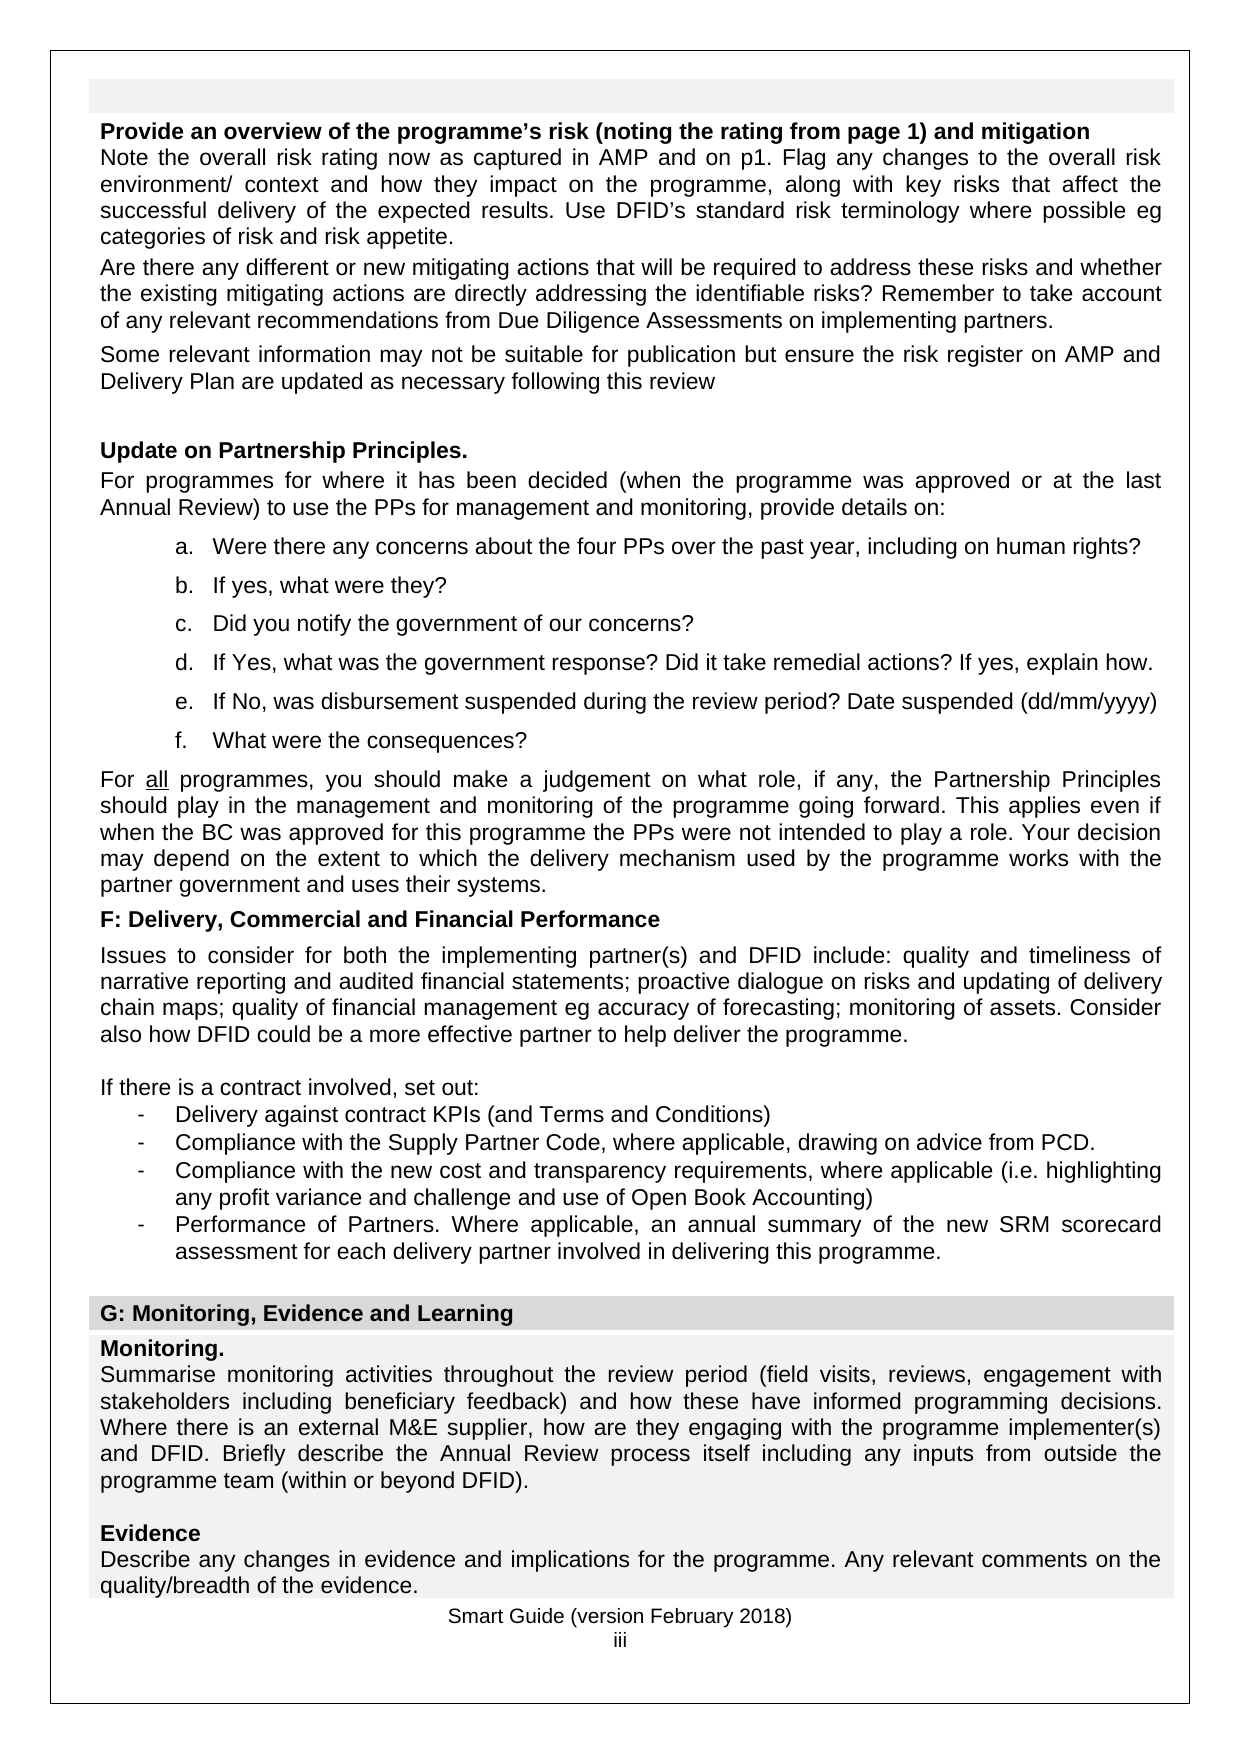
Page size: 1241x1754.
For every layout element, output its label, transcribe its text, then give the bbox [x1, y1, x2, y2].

table_cell Provide an overview of the programme’s risk (noting the rating from page 1) and mitigation Note the overall risk rating now as captured in AMP and on p1. Flag any changes to the overall risk environment/ context and how they impact on the programme, along with key risks that affect the successful delivery of the expected results. Use DFID’s standard risk terminology where possible eg categories of risk and risk appetite. Are there any different or new mitigating actions that will be required to address these risks and whether the existing mitigating actions are directly addressing the identifiable risks? Remember to take account of any relevant recommendations from Due Diligence Assessments on implementing partners. Some relevant information may not be suitable for publication but ensure the risk register on AMP and Delivery Plan are updated as necessary following this review Update on Partnership Principles. For programmes for where it has been decided (when the programme was approved or at the last Annual Review) to use the PPs for management and monitoring, provide details on: Were there any concerns about the four PPs over the past year, including on human rights? If yes, what were they? Did you notify the government of our concerns? If Yes, what was the government response? Did it take remedial actions? If yes, explain how. If No, was disbursement suspended during the review period? Date suspended (dd/mm/yyyy) What were the consequences? For all programmes, you should make a judgement on what role, if any, the Partnership Principles should play in the management and monitoring of the programme going forward. This applies even if when the BC was approved for this programme the PPs were not intended to play a role. Your decision may depend on the extent to which the delivery mechanism used by the programme works with the partner government and uses their systems. [89, 118, 1174, 898]
table_cell G: Monitoring, Evidence and Learning [89, 1296, 1174, 1330]
table_cell Monitoring. Summarise monitoring activities throughout the review period (field visits, reviews, engagement with stakeholders including beneficiary feedback) and how these have informed programming decisions. Where there is an external M&E supplier, how are they engaging with the programme implementer(s) and DFID. Briefly describe the Annual Review process itself including any inputs from outside the programme team (within or beyond DFID). Evidence Describe any changes in evidence and implications for the programme. Any relevant comments on the quality/breadth of the evidence. [89, 1335, 1174, 1598]
table_cell F: Delivery, Commercial and Financial Performance [89, 902, 1174, 937]
table_cell Issues to consider for both the implementing partner(s) and DFID include: quality and timeliness of narrative reporting and audited financial statements; proactive dialogue on risks and updating of delivery chain maps; quality of financial management eg accuracy of forecasting; monitoring of assets. Consider also how DFID could be a more effective partner to help deliver the programme. If there is a contract involved, set out: Delivery against contract KPIs (and Terms and Conditions) Compliance with the Supply Partner Code, where applicable, drawing on advice from PCD. Compliance with the new cost and transparency requirements, where applicable (i.e. highlighting any profit variance and challenge and use of Open Book Accounting) Performance of Partners. Where applicable, an annual summary of the new SRM scorecard assessment for each delivery partner involved in delivering this programme. [89, 942, 1174, 1291]
table_cell [89, 79, 1174, 113]
